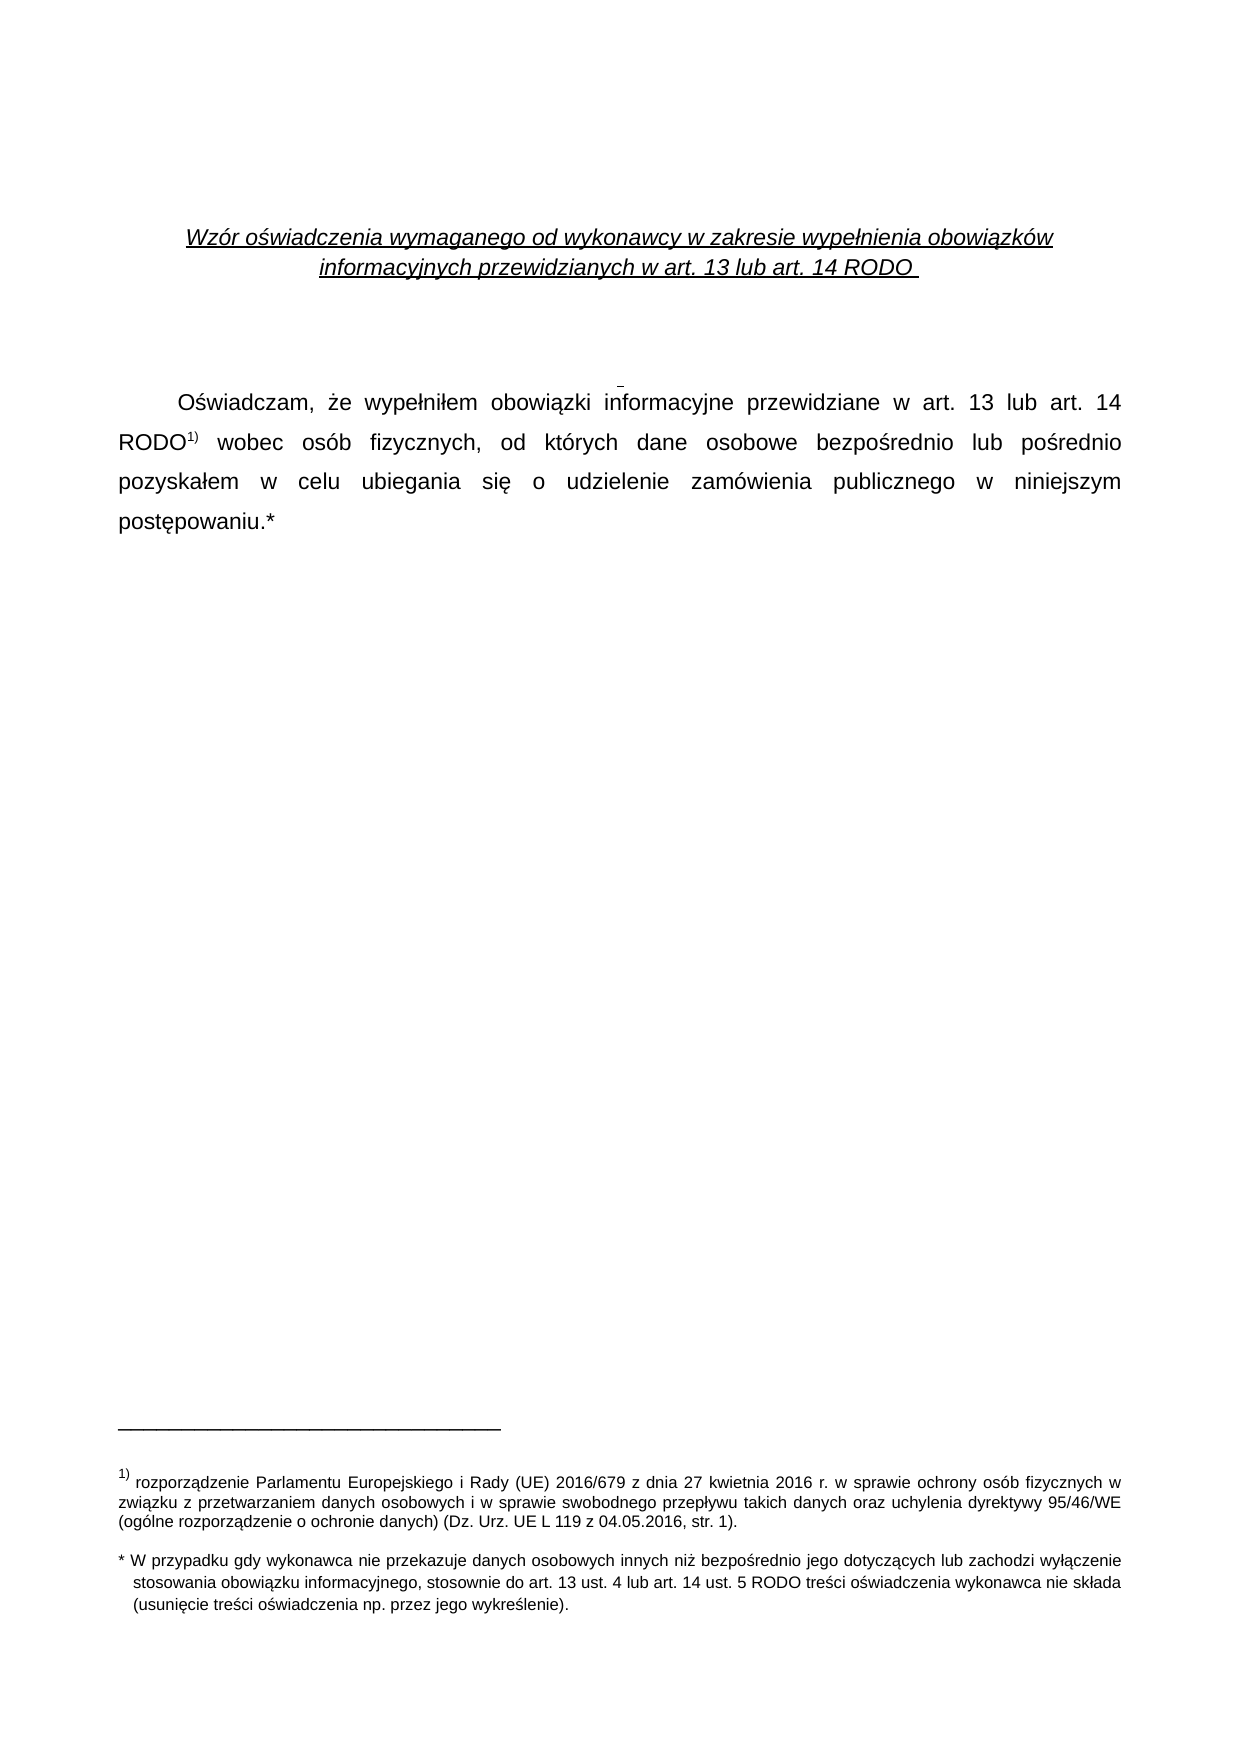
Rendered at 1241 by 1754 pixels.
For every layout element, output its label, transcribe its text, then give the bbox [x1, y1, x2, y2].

text Oświadczam, że wypełniłem obowiązki informacyjne przewidziane w art. 13 lub art. 14 RODO1) wobec osób fizycznych, od których dane osobowe bezpośrednio lub pośrednio pozyskałem w celu ubiegania się o udzielenie zamówienia publicznego w niniejszym postępowaniu.* [118, 389, 1122, 534]
text * W przypadku gdy wykonawca nie przekazuje danych osobowych innych niż bezpośrednio jego dotyczących lub zachodzi wyłączenie stosowania obowiązku informacyjnego, stosownie do art. 13 ust. 4 lub art. 14 ust. 5 RODO treści oświadczenia wykonawca nie składa (usunięcie treści oświadczenia np. przez jego wykreślenie). [118, 1550, 1122, 1613]
text Wzór oświadczenia wymaganego od wykonawcy w zakresie wypełnienia obowiązków informacyjnych przewidzianych w art. 13 lub art. 14 RODO [118, 223, 1122, 280]
text 1) rozporządzenie Parlamentu Europejskiego i Rady (UE) 2016/679 z dnia 27 kwietnia 2016 r. w sprawie ochrony osób fizycznych w związku z przetwarzaniem danych osobowych i w sprawie swobodnego przepływu takich danych oraz uchylenia dyrektywy 95/46/WE (ogólne rozporządzenie o ochronie danych) (Dz. Urz. UE L 119 z 04.05.2016, str. 1). [118, 1467, 1122, 1531]
text ______________________________ [118, 1405, 1122, 1431]
